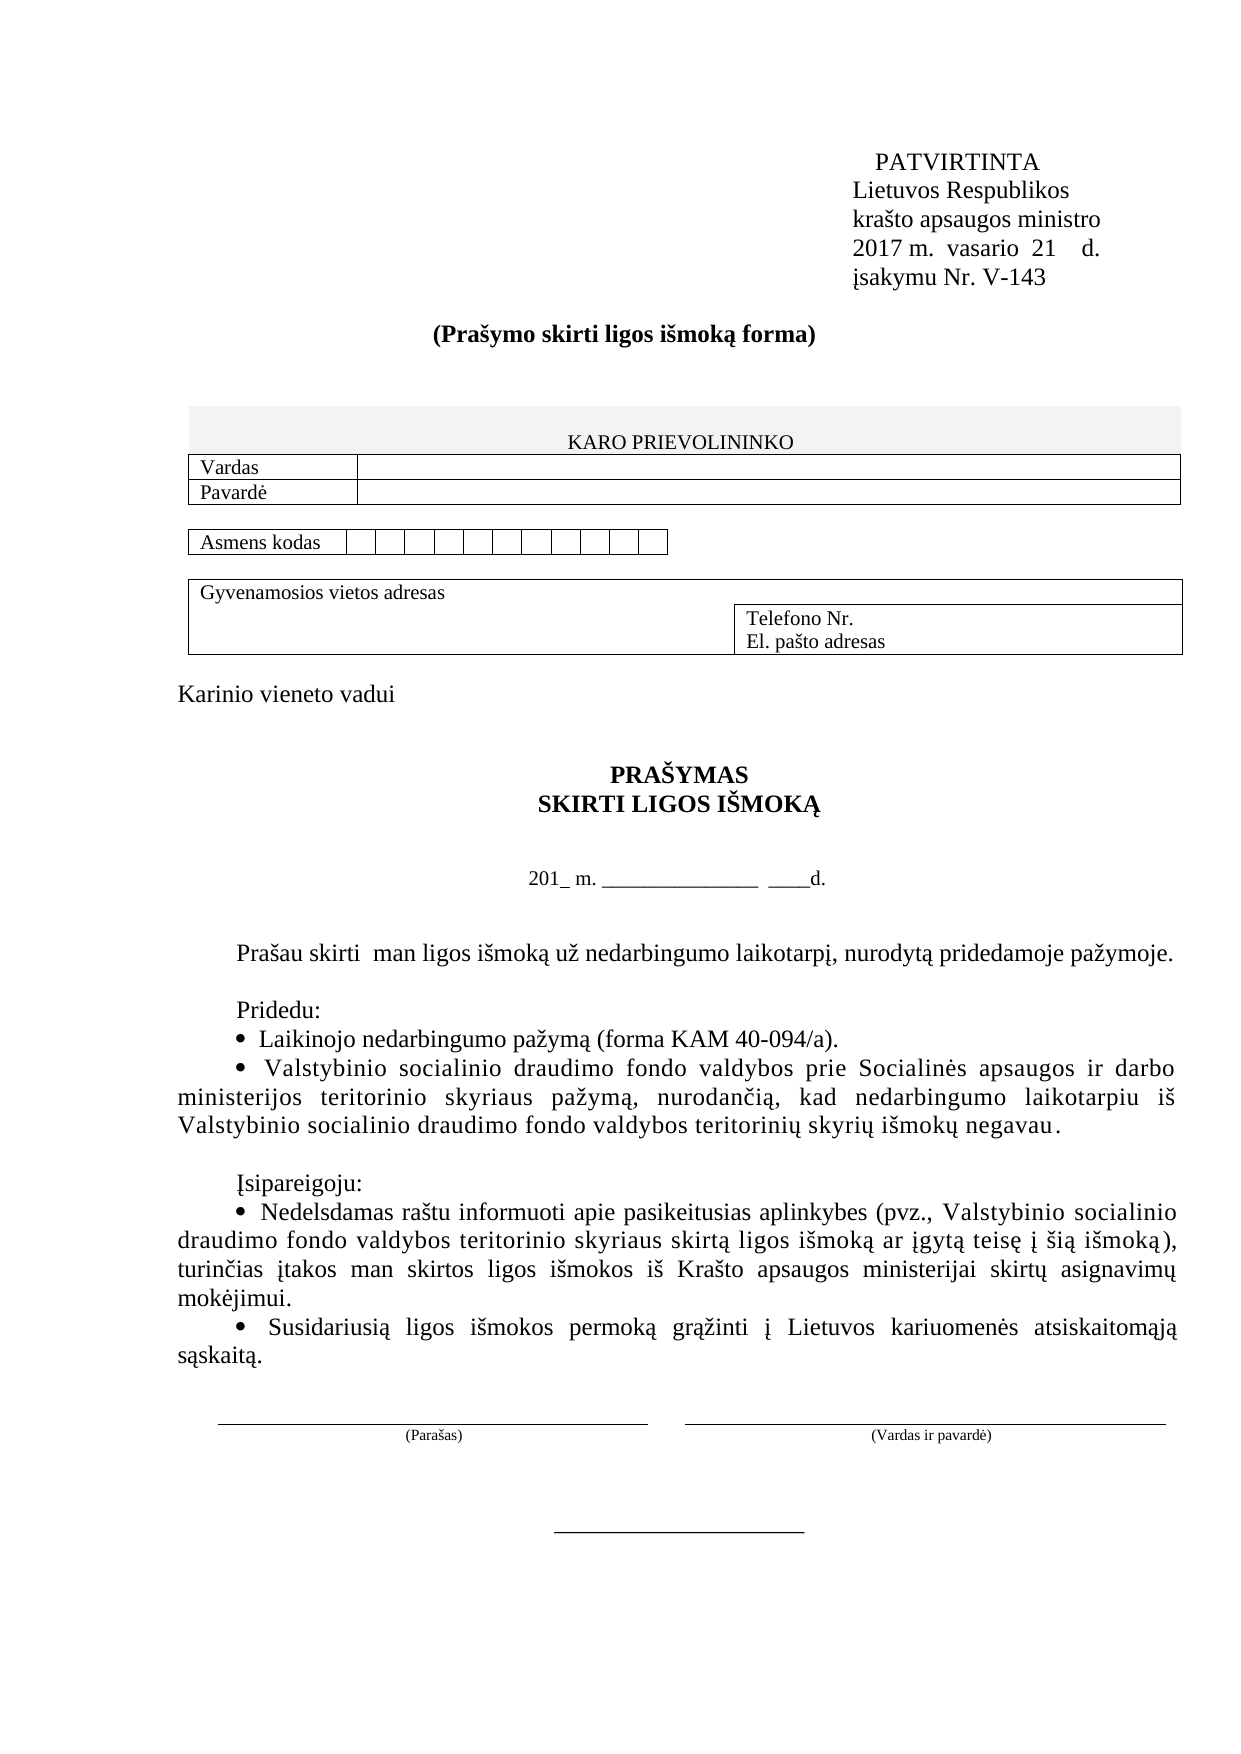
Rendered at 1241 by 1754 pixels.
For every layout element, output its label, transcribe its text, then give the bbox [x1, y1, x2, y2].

table_header [581, 530, 609, 554]
table_header [685, 1398, 1166, 1424]
table_header [668, 529, 1190, 554]
text (Prašymo skirti ligos išmoką forma) [177, 319, 1071, 348]
text ____________________ [177, 1507, 1181, 1536]
table_header [218, 1398, 648, 1424]
text 201 m. _______________ ____d. [177, 866, 1071, 890]
text Karinio vieneto vadui [177, 679, 1071, 707]
table_header [648, 1398, 685, 1424]
text Lietuvos Respublikos [852, 176, 1181, 204]
table_cell [648, 1424, 685, 1478]
table_cell [358, 455, 1180, 479]
text 2017 m. vasario 21 d. [717, 233, 1181, 262]
table_header [376, 530, 404, 554]
text PATVIRTINTA [177, 147, 1181, 176]
text įsakymu Nr. V-143 [717, 262, 1181, 291]
table_header [610, 530, 638, 554]
table_cell (Vardas ir pavardė) [685, 1425, 1166, 1478]
table_cell (Parašas) [218, 1425, 648, 1478]
table_cell Telefono Nr. El. pašto adresas [735, 605, 1182, 653]
table_header [405, 530, 434, 554]
table_cell [189, 604, 734, 653]
table_header [435, 530, 463, 554]
table_header [552, 530, 580, 554]
text SKIRTI LIGOS IŠMOKĄ [177, 789, 1181, 818]
table_cell Vardas [189, 455, 357, 479]
text krašto apsaugos ministro [717, 204, 1181, 233]
text  Susidariusią ligos išmokos permoką grąžinti į Lietuvos kariuomenės atsiskaitomąją sąskaitą. [177, 1312, 1177, 1369]
table_header Gyvenamosios vietos adresas [189, 580, 1182, 604]
text Pridedu: [177, 996, 1106, 1024]
table_header KARO PRIEVOLININKO [189, 406, 1181, 454]
table_header Asmens kodas [189, 530, 346, 554]
text Prašau skirti man ligos išmoką už nedarbingumo laikotarpį, nurodytą pridedamoje pažymoje. [177, 938, 1181, 967]
table_cell Pavardė [189, 480, 357, 504]
table_cell [358, 480, 1180, 504]
table_header [639, 530, 667, 554]
text  Laikinojo nedarbingumo pažymą (forma KAM 40-094/a). [236, 1024, 1177, 1053]
text PRAŠYMAS [177, 760, 1181, 789]
text  Nedelsdamas raštu informuoti apie pasikeitusias aplinkybes (pvz., Valstybinio socialinio draudimo fondo valdybos teritorinio skyriaus skirtą ligos išmoką ar įgytą teisę į šią išmoką), turinčias įtakos man skirtos ligos išmokos iš Krašto apsaugos ministerijai skirtų asignavimų mokėjimui. [177, 1197, 1177, 1312]
text Įsipareigoju: [177, 1168, 1177, 1197]
table_header [464, 530, 492, 554]
table_header [347, 530, 375, 554]
table_header [522, 530, 551, 554]
text  Valstybinio socialinio draudimo fondo valdybos prie Socialinės apsaugos ir darbo ministerijos teritorinio skyriaus pažymą, nurodančią, kad nedarbingumo laikotarpiu iš Valstybinio socialinio draudimo fondo valdybos teritorinių skyrių išmokų negavau. [177, 1053, 1177, 1139]
table_header [493, 530, 521, 554]
